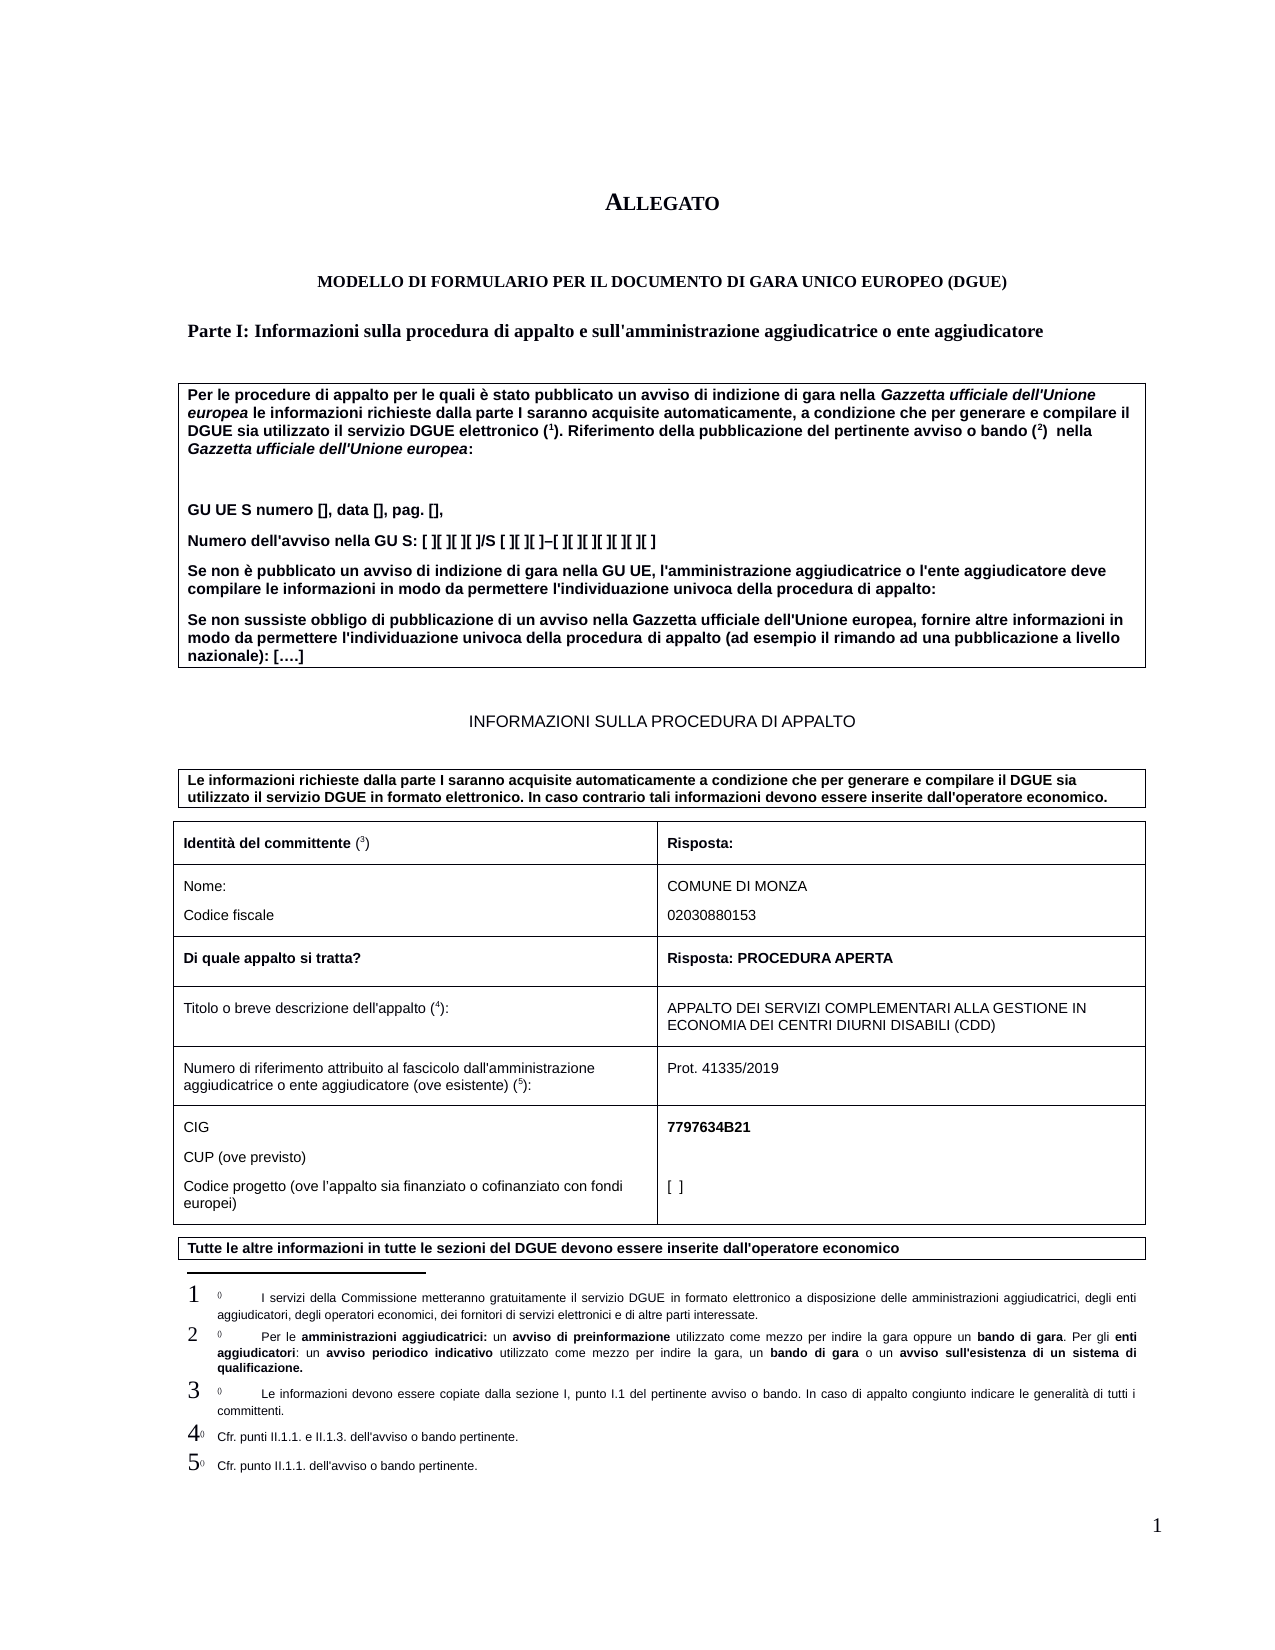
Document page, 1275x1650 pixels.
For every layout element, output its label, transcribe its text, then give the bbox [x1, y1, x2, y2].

table_cell Prot. 41335/2019 [658, 1047, 1145, 1105]
text Per le procedure di appalto per le quali è stato pubblicato un avviso di indizione di gara nella Gazzetta ufficiale dell'Unione europea le informazioni richieste dalla parte I saranno acquisite automaticamente, a condizione che per generare e compilare il DGUE sia utilizzato il servizio DGUE elettronico (). Riferimento della pubblicazione del pertinente avviso o bando () nella Gazzetta ufficiale dell'Unione europea: [179, 384, 1145, 458]
table_cell CIG CUP (ove previsto) Codice progetto (ove l’appalto sia finanziato o cofinanziato con fondi europei) [174, 1106, 657, 1223]
table_cell Numero di riferimento attribuito al fascicolo dall'amministrazione aggiudicatrice o ente aggiudicatore (ove esistente) (): [174, 1047, 657, 1105]
table_cell Di quale appalto si tratta? [174, 937, 657, 986]
title Parte I: Informazioni sulla procedura di appalto e sull'amministrazione aggiudicatrice o ente aggiudicatore [187, 320, 1137, 341]
text Modello di formulario per il documento di gara unico europeo (DGUE) [187, 272, 1137, 291]
table_header Identità del committente () [174, 822, 657, 864]
table_cell Nome: Codice fiscale [174, 865, 657, 936]
text GU UE S numero [], data [], pag. [], [179, 498, 1145, 519]
text Numero dell'avviso nella GU S: [ ][ ][ ][ ]/S [ ][ ][ ]–[ ][ ][ ][ ][ ][ ][ ] [179, 528, 1145, 549]
text () I servizi della Commissione metteranno gratuitamente il servizio DGUE in formato elettronico a disposizione delle amministrazioni aggiudicatrici, degli enti aggiudicatori, degli operatori economici, dei fornitori di servizi elettronici e di altre parti interessate. [187, 1279, 1137, 1322]
table_cell APPALTO DEI SERVIZI COMPLEMENTARI ALLA GESTIONE IN ECONOMIA DEI CENTRI DIURNI DISABILI (CDD) [658, 987, 1145, 1046]
text Tutte le altre informazioni in tutte le sezioni del DGUE devono essere inserite dall'operatore economico [179, 1238, 1145, 1259]
table_cell COMUNE DI MONZA 02030880153 [658, 865, 1145, 936]
table_header Risposta: [658, 822, 1145, 864]
text () Per le amministrazioni aggiudicatrici: un avviso di preinformazione utilizzato come mezzo per indire la gara oppure un bando di gara. Per gli enti aggiudicatori: un avviso periodico indicativo utilizzato come mezzo per indire la gara, un bando di gara o un avviso sull'esistenza di un sistema di qualificazione. [187, 1322, 1137, 1375]
text Se non sussiste obbligo di pubblicazione di un avviso nella Gazzetta ufficiale dell'Unione europea, fornire altre informazioni in modo da permettere l'individuazione univoca della procedura di appalto (ad esempio il rimando ad una pubblicazione a livello nazionale): [….] [179, 607, 1145, 667]
text Le informazioni richieste dalla parte I saranno acquisite automaticamente a condizione che per generare e compilare il DGUE sia utilizzato il servizio DGUE in formato elettronico. In caso contrario tali informazioni devono essere inserite dall'operatore economico. [179, 770, 1145, 807]
table_cell 7797634B21 [ ] [658, 1106, 1145, 1223]
table_cell Titolo o breve descrizione dell'appalto (): [174, 987, 657, 1046]
subtitle Allegato [187, 187, 1137, 216]
title Informazioni sulla procedura di appalto [187, 712, 1137, 731]
text Se non è pubblicato un avviso di indizione di gara nella GU UE, l'amministrazione aggiudicatrice o l'ente aggiudicatore deve compilare le informazioni in modo da permettere l'individuazione univoca della procedura di appalto: [179, 559, 1145, 598]
table_cell Risposta: PROCEDURA APERTA [658, 937, 1145, 986]
